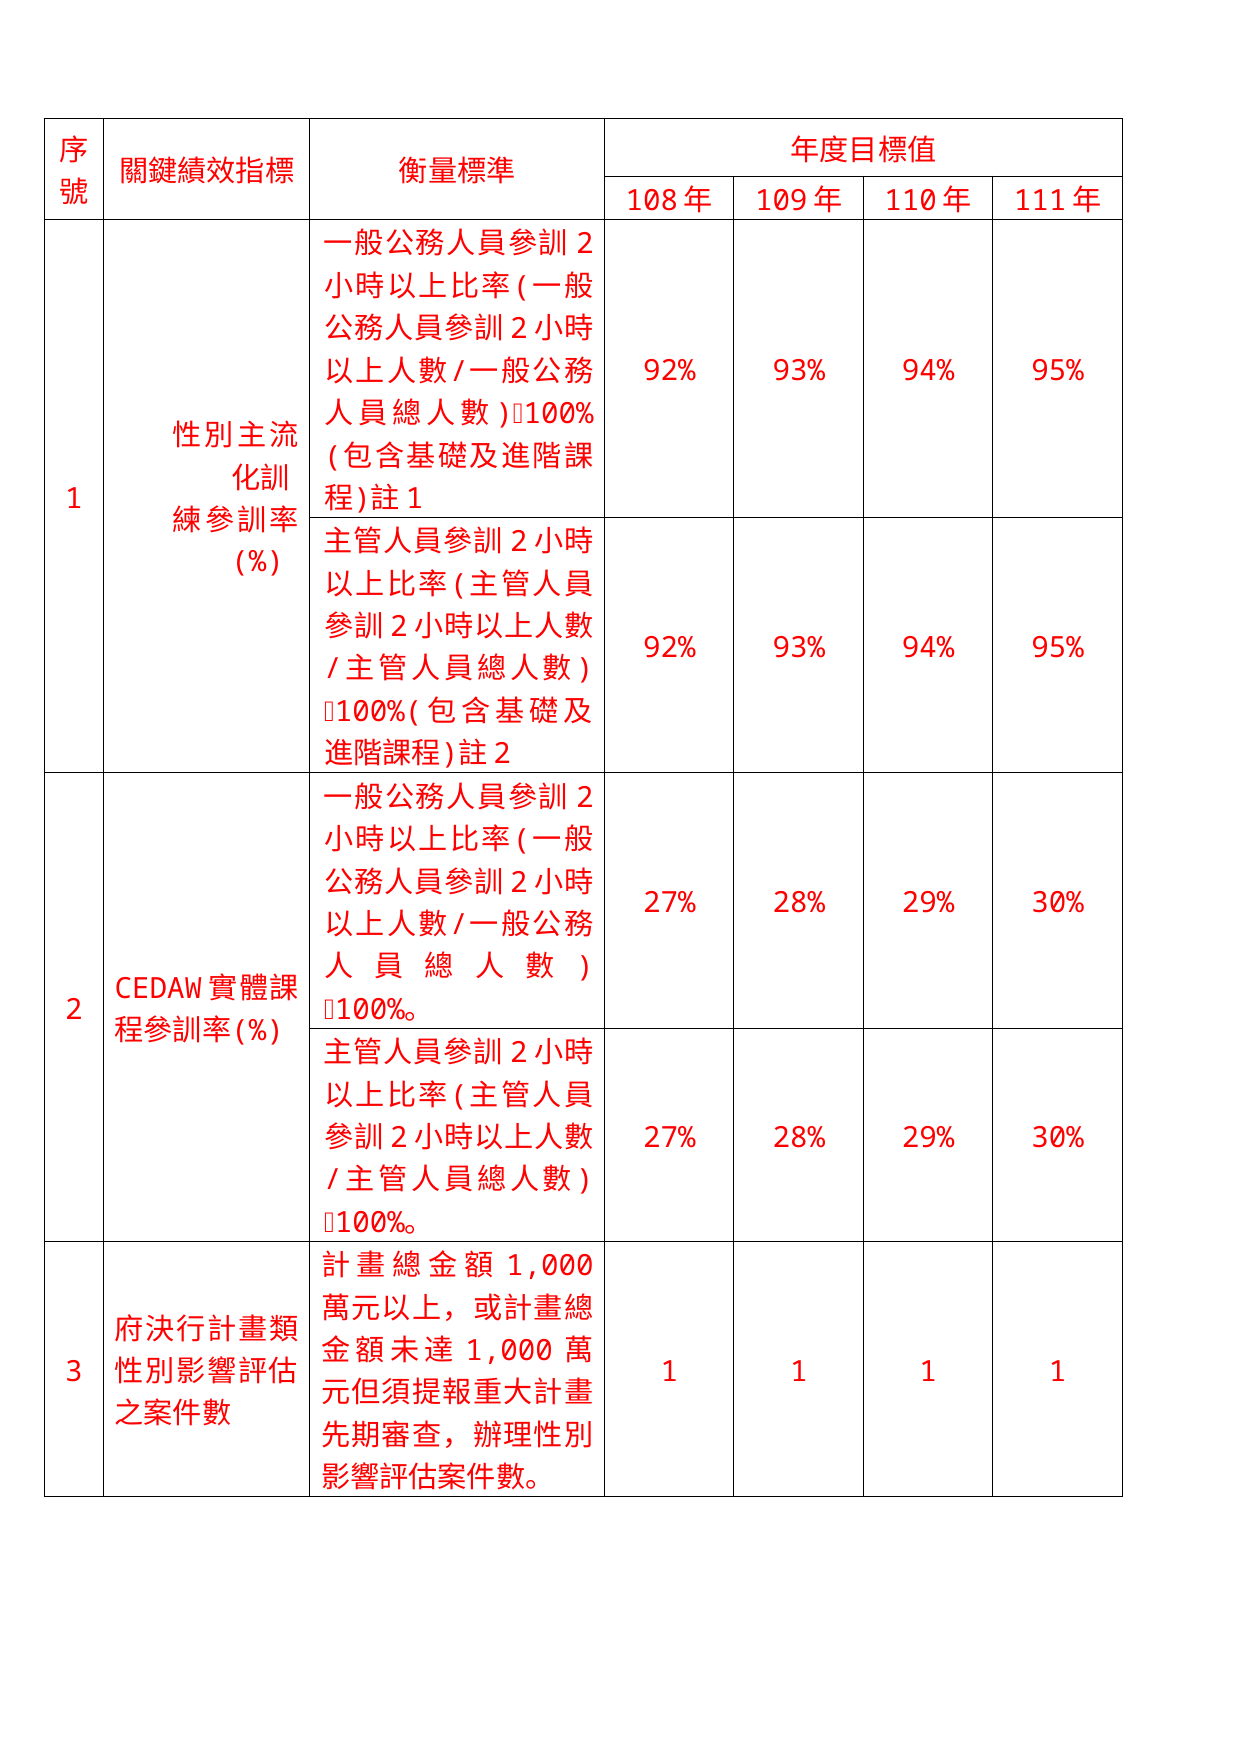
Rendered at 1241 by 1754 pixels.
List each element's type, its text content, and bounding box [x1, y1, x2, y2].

table_cell 110年 [864, 177, 992, 219]
table_cell 1 [45, 220, 103, 772]
table_cell 94% [864, 220, 992, 517]
table_cell 29% [864, 1029, 992, 1241]
table_cell 111年 [993, 177, 1122, 219]
table_cell 1 [734, 1242, 863, 1496]
table_cell 28% [734, 1029, 863, 1241]
table_cell 92% [605, 220, 733, 517]
table_cell 3 [45, 1242, 103, 1496]
table_cell 性別主流化訓 練參訓率(%) [104, 220, 309, 772]
table_cell 主管人員參訓2小時以上比率(主管人員參訓2小時以上人數/主管人員總人數)100%。 [310, 1029, 604, 1241]
table_cell 1 [864, 1242, 992, 1496]
table_header 年度目標值 [605, 119, 1122, 176]
table_header 衡量標準 [310, 119, 604, 219]
table_cell 93% [734, 220, 863, 517]
table_cell 93% [734, 518, 863, 772]
table_cell 28% [734, 773, 863, 1028]
table_cell 29% [864, 773, 992, 1028]
table_cell 27% [605, 773, 733, 1028]
table_cell 92% [605, 518, 733, 772]
table_cell 一般公務人員參訓2小時以上比率(一般公務人員參訓2小時以上人數/一般公務人員總人數)100%(包含基礎及進階課程)註1 [310, 220, 604, 517]
table_header 關鍵績效指標 [104, 119, 309, 219]
table_cell 95% [993, 220, 1122, 517]
table_cell 一般公務人員參訓2小時以上比率(一般公務人員參訓2小時以上人數/一般公務人員總人數)100%。 [310, 773, 604, 1028]
table_header 序號 [45, 119, 103, 219]
table_cell 30% [993, 1029, 1122, 1241]
table_cell 主管人員參訓2小時以上比率(主管人員參訓2小時以上人數/主管人員總人數)100%(包含基礎及進階課程)註2 [310, 518, 604, 772]
table_cell CEDAW實體課程參訓率(%) [104, 773, 309, 1241]
table_cell 27% [605, 1029, 733, 1241]
table_cell 計畫總金額1,000萬元以上，或計畫總金額未達1,000萬元但須提報重大計畫先期審查，辦理性別影響評估案件數。 [310, 1242, 604, 1496]
table_cell 2 [45, 773, 103, 1241]
table_cell 1 [605, 1242, 733, 1496]
table_cell 30% [993, 773, 1122, 1028]
table_cell 府決行計畫類性別影響評估之案件數 [104, 1242, 309, 1496]
table_cell 109年 [734, 177, 863, 219]
table_cell 108年 [605, 177, 733, 219]
table_cell 1 [993, 1242, 1122, 1496]
table_cell 94% [864, 518, 992, 772]
table_cell 95% [993, 518, 1122, 772]
